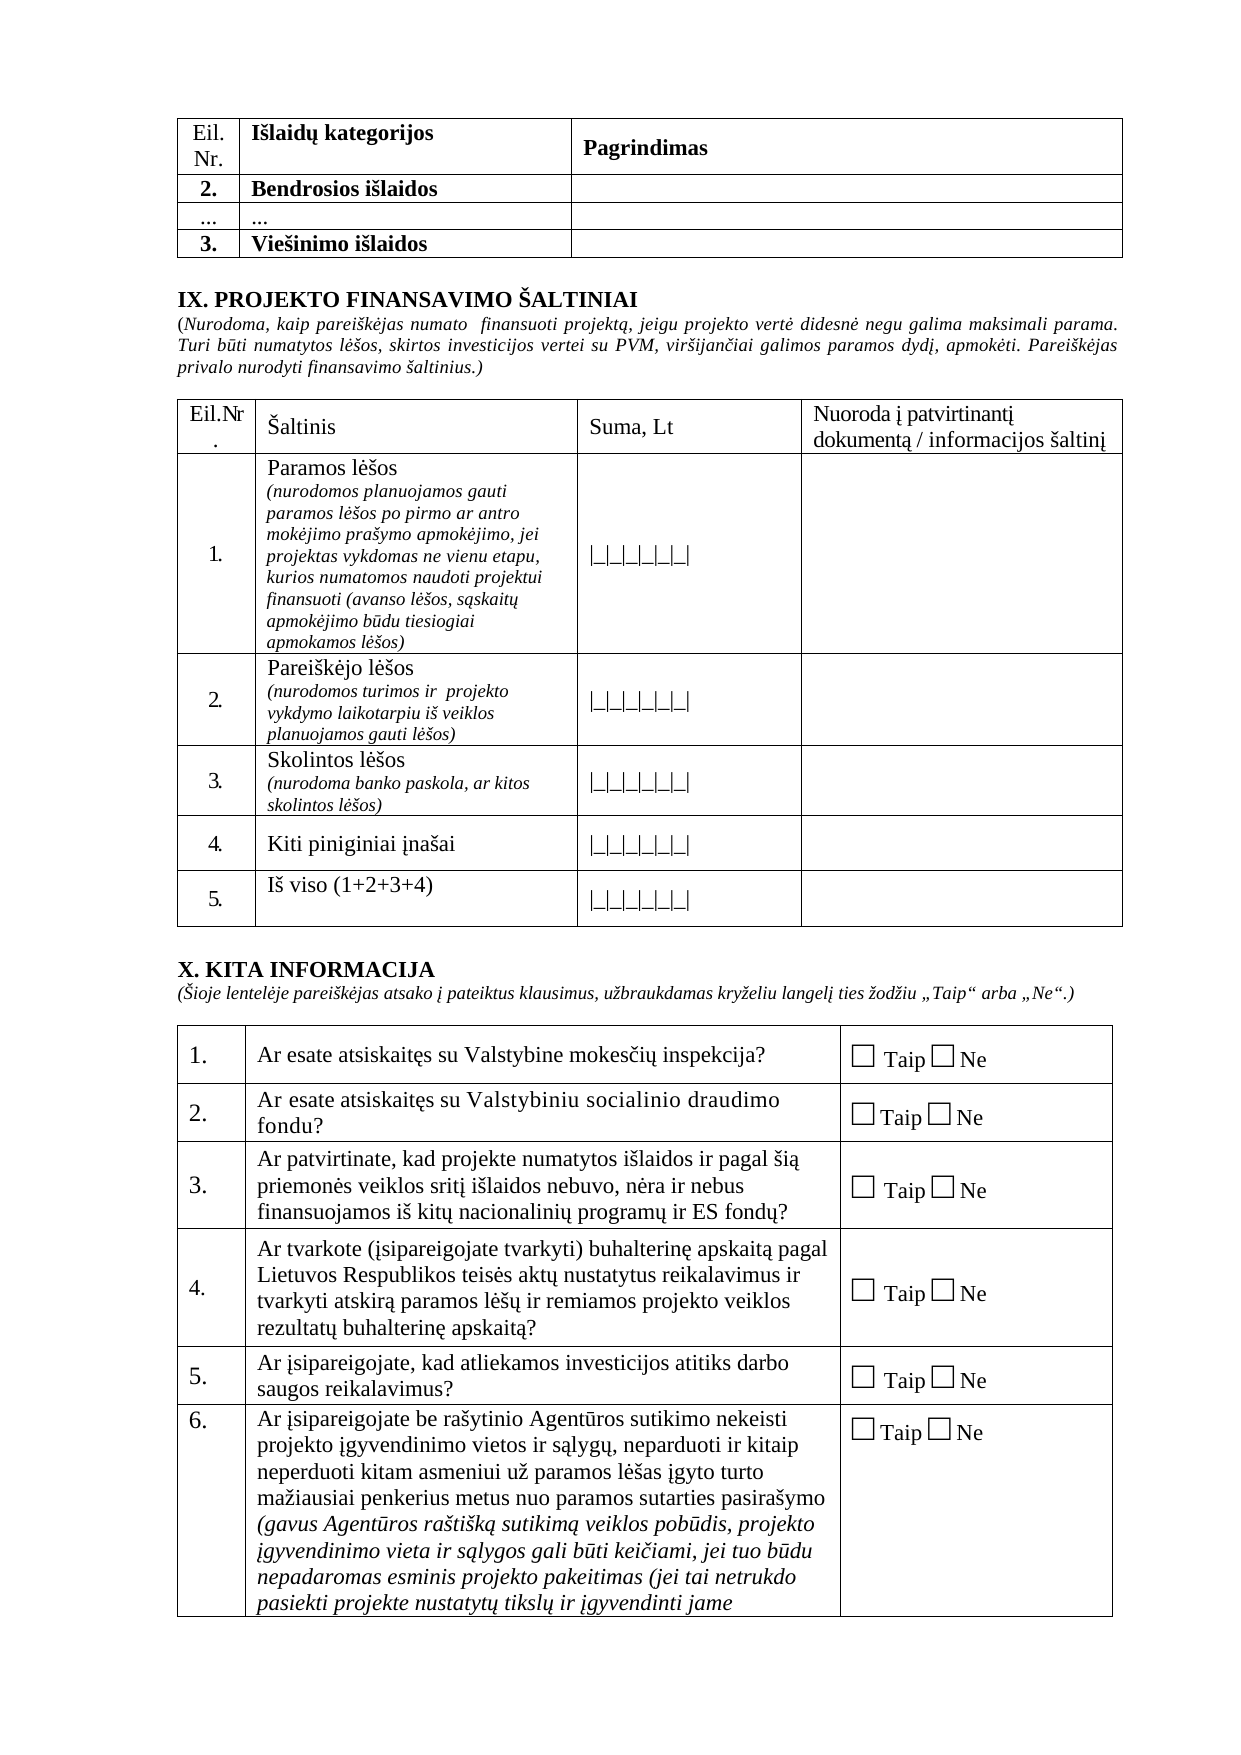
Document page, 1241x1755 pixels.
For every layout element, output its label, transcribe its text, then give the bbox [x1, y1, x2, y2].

table_header Šaltinis [256, 400, 577, 453]
text IX. PROJEKTO FINANSAVIMO ŠALTINIAI [177, 286, 1122, 313]
table_cell Ar esate atsiskaitęs su Valstybiniu socialinio draudimo fondu? [246, 1084, 840, 1141]
table_cell [802, 654, 1122, 745]
table_header 1. [178, 1026, 245, 1083]
table_cell Paramos lėšos (nurodomos planuojamos gauti paramos lėšos po pirmo ar antro mokėjimo prašymo apmokėjimo, jei projektas vykdomas ne vienu etapu, kurios numatomos naudoti projektui finansuoti (avanso lėšos, sąskaitų apmokėjimo būdu tiesiogiai apmokamos lėšos) [256, 454, 577, 653]
table_header □ Taip □ Ne [841, 1026, 1112, 1083]
table_header Eil.Nr. [178, 400, 255, 453]
table_cell |_|_|_|_|_|_| [578, 654, 801, 745]
table_cell Pareiškėjo lėšos (nurodomos turimos ir projekto vykdymo laikotarpiu iš veiklos planuojamos gauti lėšos) [256, 654, 577, 745]
table_cell Iš viso (1+2+3+4) [256, 871, 577, 926]
table_cell Kiti piniginiai įnašai [256, 816, 577, 870]
text (Šioje lentelėje pareiškėjas atsako į pateiktus klausimus, užbraukdamas kryželiu langelį ties žodžiu „Taip“ arba „Ne“.) [177, 982, 1122, 1003]
table_cell 3. [178, 230, 239, 257]
table_cell 5. [178, 1347, 245, 1404]
table_cell □ Taip □ Ne [841, 1142, 1112, 1228]
table_cell [572, 203, 1122, 229]
table_cell [802, 746, 1122, 815]
table_header Nuoroda į patvirtinantį dokumentą / informacijos šaltinį [802, 400, 1122, 453]
table_cell □ Taip □ Ne [841, 1229, 1112, 1346]
table_cell Ar patvirtinate, kad projekte numatytos išlaidos ir pagal šią priemonės veiklos sritį išlaidos nebuvo, nėra ir nebus finansuojamos iš kitų nacionalinių programų ir ES fondų? [246, 1142, 840, 1228]
text X. KITA INFORMACIJA [177, 956, 1122, 982]
table_cell □ Taip □ Ne [841, 1405, 1112, 1616]
table_cell [572, 230, 1122, 257]
table_cell [802, 454, 1122, 653]
table_cell Bendrosios išlaidos [240, 175, 571, 202]
table_cell |_|_|_|_|_|_| [578, 871, 801, 926]
table_cell 3. [178, 1142, 245, 1228]
table_cell 4. [178, 816, 255, 870]
table_cell Ar įsipareigojate be rašytinio Agentūros sutikimo nekeisti projekto įgyvendinimo vietos ir sąlygų, neparduoti ir kitaip neperduoti kitam asmeniui už paramos lėšas įgyto turto mažiausiai penkerius metus nuo paramos sutarties pasirašymo (gavus Agentūros raštišką sutikimą veiklos pobūdis, projekto įgyvendinimo vieta ir sąlygos gali būti keičiami, jei tuo būdu nepadaromas esminis projekto pakeitimas (jei tai netrukdo pasiekti projekte nustatytų tikslų ir įgyvendinti jame [246, 1405, 840, 1616]
table_header Išlaidų kategorijos [240, 119, 571, 174]
table_cell □ Taip □ Ne [841, 1347, 1112, 1404]
table_cell [802, 871, 1122, 926]
table_cell 3. [178, 746, 255, 815]
table_cell [572, 175, 1122, 202]
table_cell 5. [178, 871, 255, 926]
table_cell Ar įsipareigojate, kad atliekamos investicijos atitiks darbo saugos reikalavimus? [246, 1347, 840, 1404]
table_cell ... [240, 203, 571, 229]
table_cell Skolintos lėšos (nurodoma banko paskola, ar kitos skolintos lėšos) [256, 746, 577, 815]
table_cell [802, 816, 1122, 870]
table_cell □ Taip □ Ne [841, 1084, 1112, 1141]
table_cell 2. [178, 175, 239, 202]
table_header Ar esate atsiskaitęs su Valstybine mokesčių inspekcija? [246, 1026, 840, 1083]
table_cell 2. [178, 1084, 245, 1141]
table_cell 2. [178, 654, 255, 745]
table_cell |_|_|_|_|_|_| [578, 816, 801, 870]
table_header Eil. Nr. [178, 119, 239, 174]
table_cell Viešinimo išlaidos [240, 230, 571, 257]
table_cell 1. [178, 454, 255, 653]
table_cell 6. [178, 1405, 245, 1616]
text (Nurodoma, kaip pareiškėjas numato finansuoti projektą, jeigu projekto vertė didesnė negu galima maksimali parama. Turi būti numatytos lėšos, skirtos investicijos vertei su PVM, viršijančiai galimos paramos dydį, apmokėti. Pareiškėjas privalo nurodyti finansavimo šaltinius.) [177, 313, 1122, 377]
table_cell |_|_|_|_|_|_| [578, 746, 801, 815]
table_cell |_|_|_|_|_|_| [578, 454, 801, 653]
table_header Suma, Lt [578, 400, 801, 453]
table_cell ... [178, 203, 239, 229]
table_header Pagrindimas [572, 119, 1122, 174]
table_cell Ar tvarkote (įsipareigojate tvarkyti) buhalterinę apskaitą pagal Lietuvos Respublikos teisės aktų nustatytus reikalavimus ir tvarkyti atskirą paramos lėšų ir remiamos projekto veiklos rezultatų buhalterinę apskaitą? [246, 1229, 840, 1346]
table_cell 4. [178, 1229, 245, 1346]
